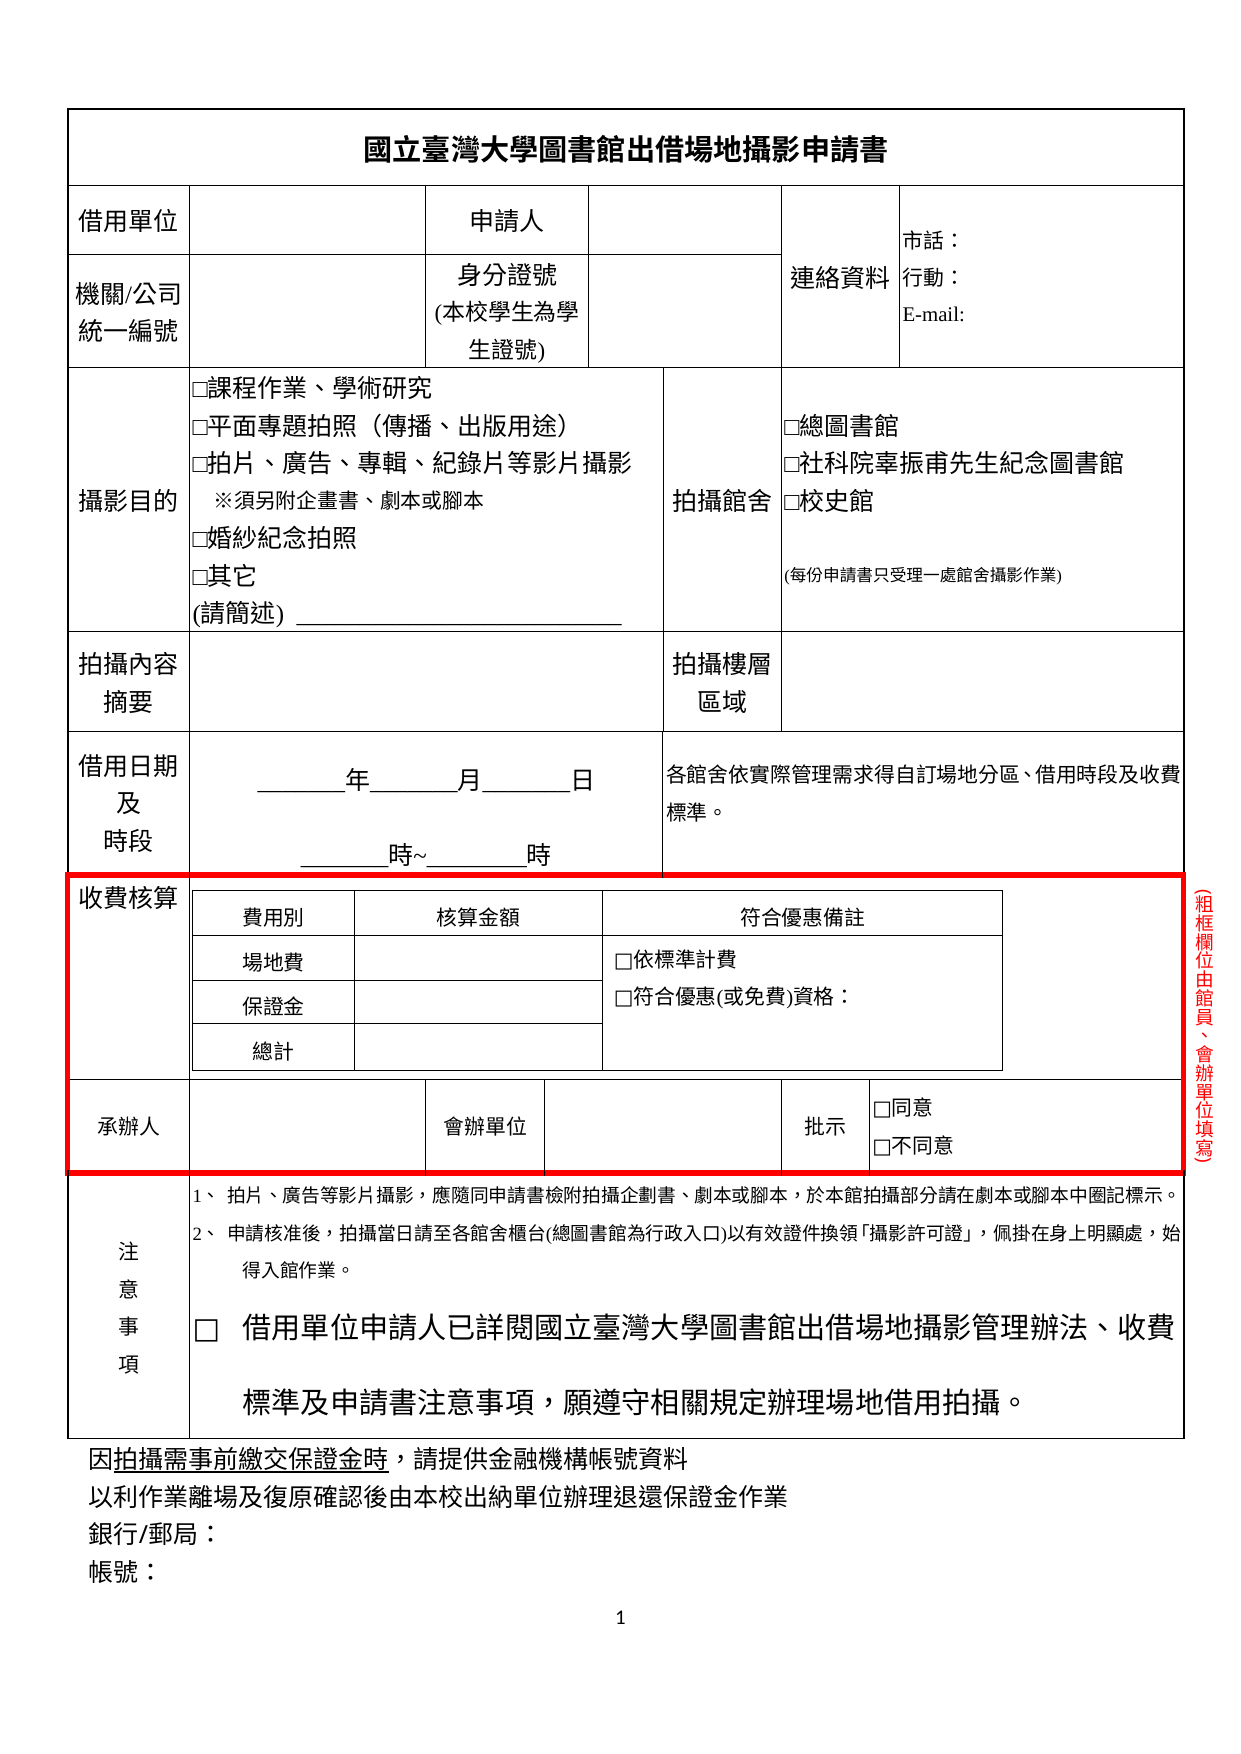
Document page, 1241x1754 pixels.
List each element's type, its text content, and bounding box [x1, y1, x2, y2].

table_cell 收費核算 [70, 878, 189, 1079]
table_cell 拍攝館舍 [664, 368, 781, 631]
table_cell [589, 255, 781, 367]
table_cell 申請人 [426, 186, 588, 254]
table_cell [589, 186, 781, 254]
table_cell [545, 1080, 781, 1170]
text 因拍攝需事前繳交保證金時，請提供金融機構帳號資料 [89, 1439, 1152, 1477]
table_header 符合優惠備註 [603, 891, 1002, 934]
table_cell [190, 878, 1181, 889]
table_cell 總計 [193, 1024, 354, 1070]
table_cell □課程作業、學術研究 □平面專題拍照（傳播、出版用途） □拍片、廣告、專輯、紀錄片等影片攝影 ※須另附企畫書、劇本或腳本 □婚紗紀念拍照 □其它 (請簡述) __________________________ [190, 368, 663, 631]
table_cell [355, 981, 602, 1023]
table_cell 注 意 事 項 [69, 1176, 189, 1438]
text 帳號： [89, 1552, 1152, 1589]
table_cell [190, 890, 1181, 1079]
table_cell □依標準計費 □符合優惠(或免費)資格： [603, 936, 1002, 1070]
table_cell 承辦人 [70, 1080, 189, 1170]
table_cell 身分證號 (本校學生為學生證號) [426, 255, 588, 367]
table_cell 攝影目的 [69, 368, 189, 631]
table_cell 市話： 行動： E-mail: [900, 186, 1183, 367]
table_cell [355, 936, 602, 980]
table_cell [190, 186, 425, 254]
table_cell □同意 □不同意 [870, 1080, 1181, 1170]
table_cell [190, 632, 663, 731]
text 以利作業離場及復原確認後由本校出納單位辦理退還保證金作業 [89, 1477, 1152, 1514]
table_header 費用別 [193, 891, 354, 934]
table_cell 批示 [782, 1080, 869, 1170]
table_cell 拍攝樓層 區域 [664, 632, 781, 731]
table_cell [355, 1024, 602, 1070]
table_cell 會辦單位 [426, 1080, 544, 1170]
table_cell □總圖書館 □社科院辜振甫先生紀念圖書館 □校史館 (每份申請書只受理一處館舍攝影作業) [782, 368, 1183, 631]
table_header 核算金額 [355, 891, 602, 934]
table_cell [190, 255, 425, 367]
table_cell 借用日期及 時段 [69, 732, 189, 872]
table_cell 拍片、廣告等影片攝影，應隨同申請書檢附拍攝企劃書、劇本或腳本，於本館拍攝部分請在劇本或腳本中圈記標示。 申請核准後，拍攝當日請至各館舍櫃台(總圖書館為行政入口)以有效證件換領「攝影許可證」，佩掛在身上明顯處，始得入館作業。 借用單位申請人已詳閱國立臺灣大學圖書館出借場地攝影管理辦法、收費標準及申請書注意事項，願遵守相關規定辦理場地借用拍攝。 [190, 1176, 1183, 1438]
table_cell 保證金 [193, 981, 354, 1023]
table_cell 拍攝內容摘要 [69, 632, 189, 731]
table_cell [782, 632, 1183, 731]
table_header 國立臺灣大學圖書館出借場地攝影申請書 [69, 110, 1183, 185]
table_cell [190, 1080, 425, 1170]
table_cell 場地費 [193, 936, 354, 980]
table_cell 連絡資料 [782, 186, 899, 367]
table_cell _______年_______月_______日 _______時~________時 [190, 732, 662, 872]
table_cell 各館舍依實際管理需求得自訂場地分區、借用時段及收費標準。 [663, 732, 1183, 872]
table_cell 機關/公司 統一編號 [69, 255, 189, 367]
text 銀行/郵局： [89, 1514, 1152, 1552]
table_cell 借用單位 [69, 186, 189, 254]
